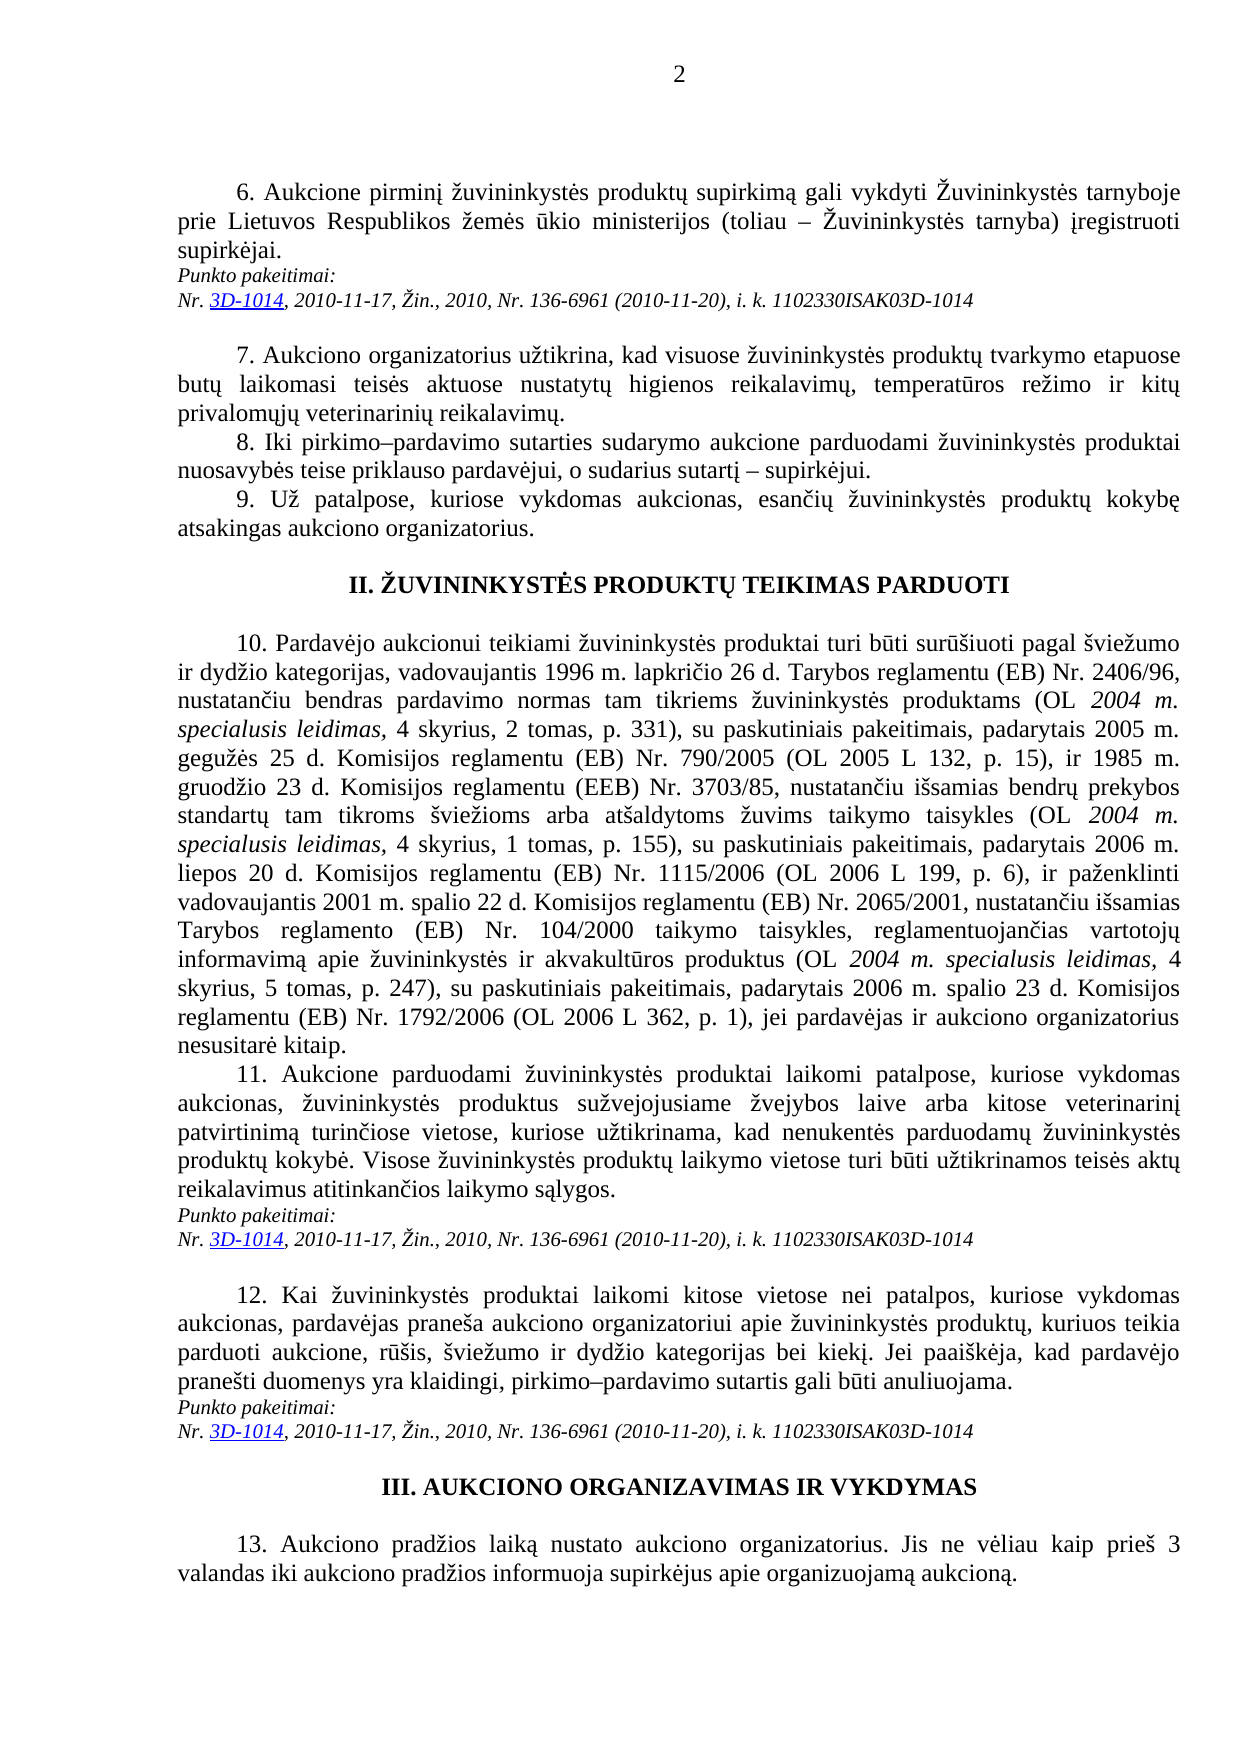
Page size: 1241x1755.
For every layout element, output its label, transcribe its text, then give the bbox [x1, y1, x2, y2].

text 12. Kai žuvininkystės produktai laikomi kitose vietose nei patalpos, kuriose vykdomas aukcionas, pardavėjas praneša aukciono organizatoriui apie žuvininkystės produktų, kuriuos teikia parduoti aukcione, rūšis, šviežumo ir dydžio kategorijas bei kiekį. Jei paaiškėja, kad pardavėjo pranešti duomenys yra klaidingi, pirkimo–pardavimo sutartis gali būti anuliuojama. [177, 1280, 1181, 1395]
text 11. Aukcione parduodami žuvininkystės produktai laikomi patalpose, kuriose vykdomas aukcionas, žuvininkystės produktus sužvejojusiame žvejybos laive arba kitose veterinarinį patvirtinimą turinčiose vietose, kuriose užtikrinama, kad nenukentės parduodamų žuvininkystės produktų kokybė. Visose žuvininkystės produktų laikymo vietose turi būti užtikrinamos teisės aktų reikalavimus atitinkančios laikymo sąlygos. [177, 1059, 1181, 1203]
text Punkto pakeitimai: [177, 1203, 1181, 1227]
text Punkto pakeitimai: [177, 263, 1181, 287]
text 13. Aukciono pradžios laiką nustato aukciono organizatorius. Jis ne vėliau kaip prieš 3 valandas iki aukciono pradžios informuoja supirkėjus apie organizuojamą aukcioną. [177, 1529, 1181, 1587]
text III. AUKCIONO ORGANIZAVIMAS IR VYKDYMAS [177, 1472, 1181, 1500]
text Nr. 3D-1014, 2010-11-17, Žin., 2010, Nr. 136-6961 (2010-11-20), i. k. 1102330ISAK03D-1014 [177, 1419, 1181, 1443]
text II. ŽUVININKYSTĖS PRODUKTŲ TEIKIMAS PARDUOTI [177, 570, 1181, 599]
text Punkto pakeitimai: [177, 1395, 1181, 1419]
text Nr. 3D-1014, 2010-11-17, Žin., 2010, Nr. 136-6961 (2010-11-20), i. k. 1102330ISAK03D-1014 [177, 287, 1181, 312]
text Nr. 3D-1014, 2010-11-17, Žin., 2010, Nr. 136-6961 (2010-11-20), i. k. 1102330ISAK03D-1014 [177, 1227, 1181, 1251]
text 9. Už patalpose, kuriose vykdomas aukcionas, esančių žuvininkystės produktų kokybę atsakingas aukciono organizatorius. [177, 484, 1181, 542]
text 6. Aukcione pirminį žuvininkystės produktų supirkimą gali vykdyti Žuvininkystės tarnyboje prie Lietuvos Respublikos žemės ūkio ministerijos (toliau – Žuvininkystės tarnyba) įregistruoti supirkėjai. [177, 177, 1181, 263]
text 10. Pardavėjo aukcionui teikiami žuvininkystės produktai turi būti surūšiuoti pagal šviežumo ir dydžio kategorijas, vadovaujantis 1996 m. lapkričio 26 d. Tarybos reglamentu (EB) Nr. 2406/96, nustatančiu bendras pardavimo normas tam tikriems žuvininkystės produktams (OL 2004 m. specialusis leidimas, 4 skyrius, 2 tomas, p. 331), su paskutiniais pakeitimais, padarytais 2005 m. gegužės 25 d. Komisijos reglamentu (EB) Nr. 790/2005 (OL 2005 L 132, p. 15), ir 1985 m. gruodžio 23 d. Komisijos reglamentu (EEB) Nr. 3703/85, nustatančiu išsamias bendrų prekybos standartų tam tikroms šviežioms arba atšaldytoms žuvims taikymo taisykles (OL 2004 m. specialusis leidimas, 4 skyrius, 1 tomas, p. 155), su paskutiniais pakeitimais, padarytais 2006 m. liepos 20 d. Komisijos reglamentu (EB) Nr. 1115/2006 (OL 2006 L 199, p. 6), ir paženklinti vadovaujantis 2001 m. spalio 22 d. Komisijos reglamentu (EB) Nr. 2065/2001, nustatančiu išsamias Tarybos reglamento (EB) Nr. 104/2000 taikymo taisykles, reglamentuojančias vartotojų informavimą apie žuvininkystės ir akvakultūros produktus (OL 2004 m. specialusis leidimas, 4 skyrius, 5 tomas, p. 247), su paskutiniais pakeitimais, padarytais 2006 m. spalio 23 d. Komisijos reglamentu (EB) Nr. 1792/2006 (OL 2006 L 362, p. 1), jei pardavėjas ir aukciono organizatorius nesusitarė kitaip. [177, 628, 1181, 1059]
text 7. Aukciono organizatorius užtikrina, kad visuose žuvininkystės produktų tvarkymo etapuose butų laikomasi teisės aktuose nustatytų higienos reikalavimų, temperatūros režimo ir kitų privalomųjų veterinarinių reikalavimų. [177, 340, 1181, 427]
text 8. Iki pirkimo–pardavimo sutarties sudarymo aukcione parduodami žuvininkystės produktai nuosavybės teise priklauso pardavėjui, o sudarius sutartį – supirkėjui. [177, 427, 1181, 484]
